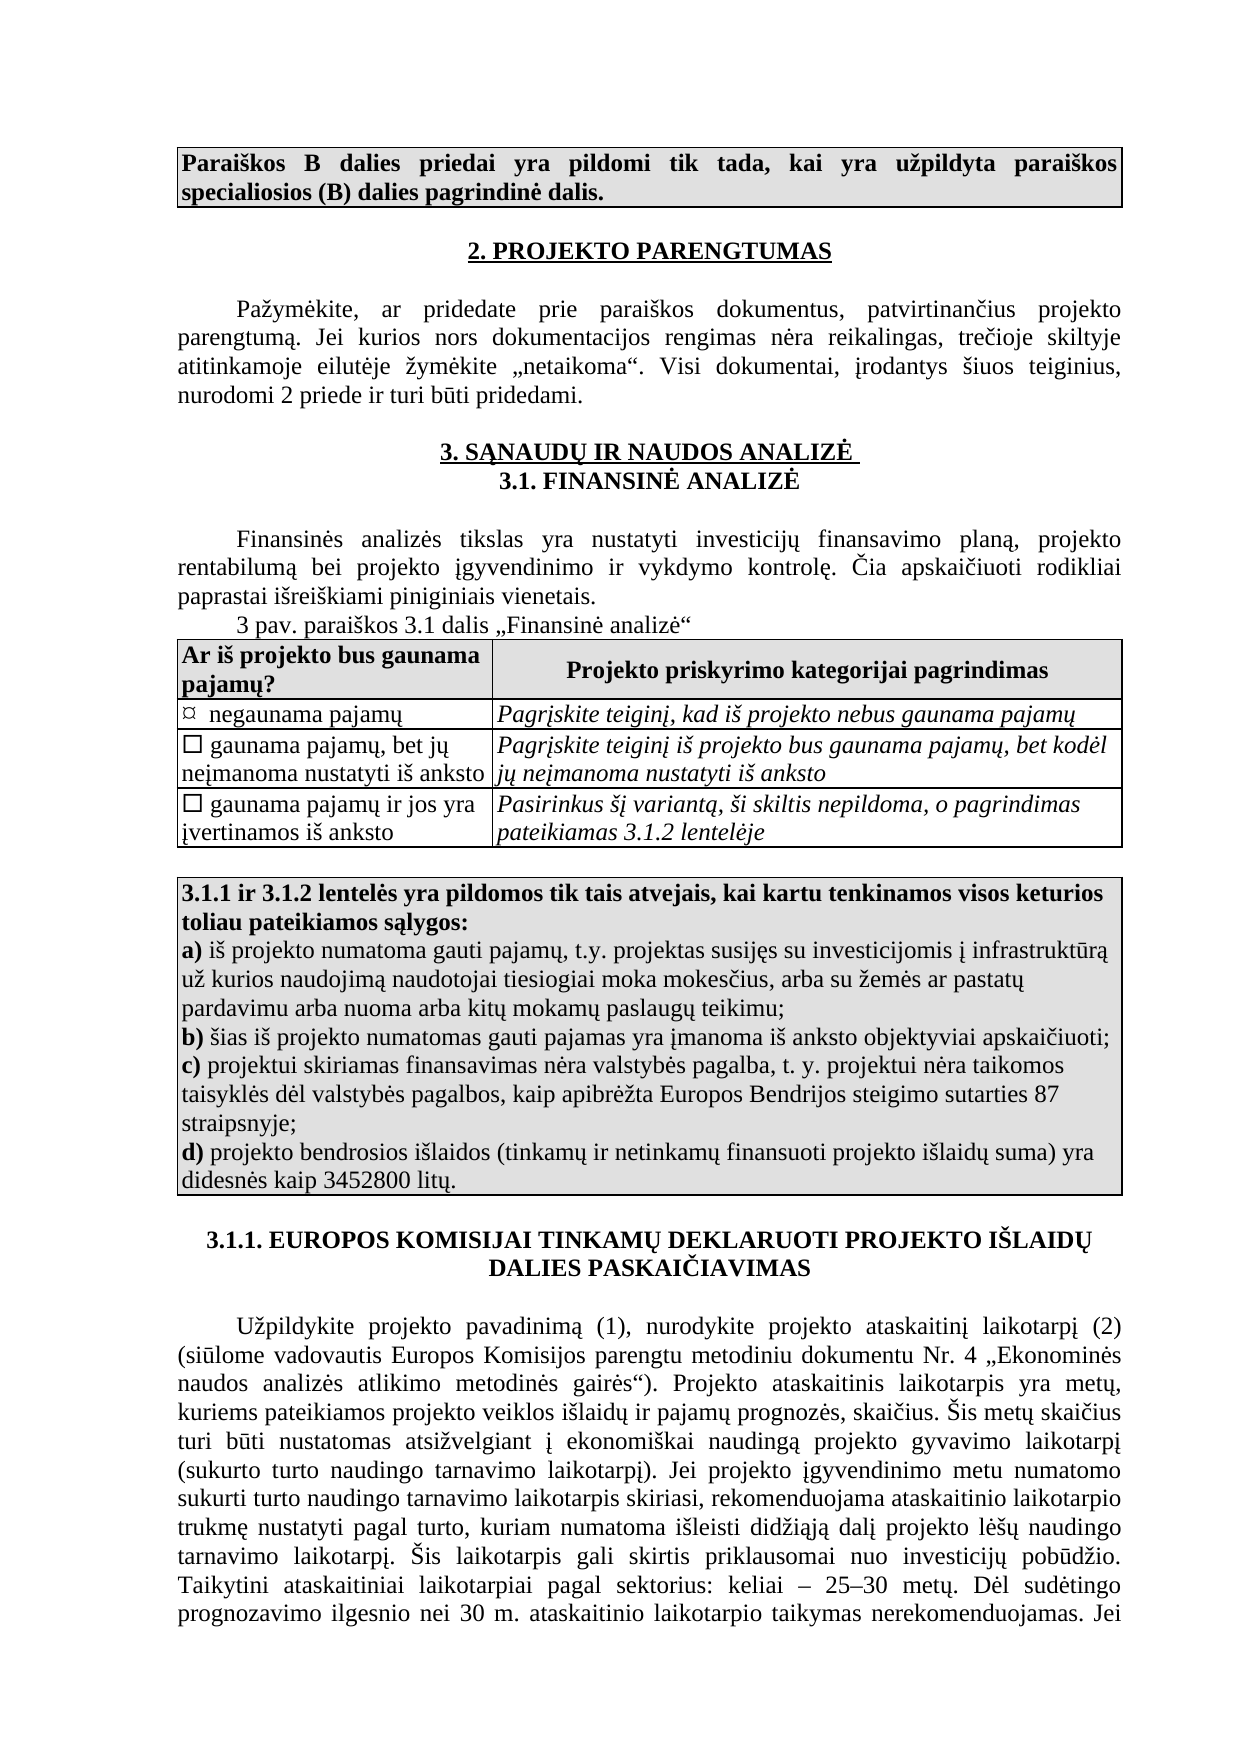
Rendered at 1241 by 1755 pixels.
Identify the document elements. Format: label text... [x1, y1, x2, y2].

text 3 pav. paraiškos 3.1 dalis „Finansinė analizė“ [177, 610, 1122, 639]
table_cell Pagrįskite teiginį, kad iš projekto nebus gaunama pajamų [493, 700, 1121, 728]
table_header Ar iš projekto bus gaunama pajamų? [178, 640, 492, 698]
table_cell Pagrįskite teiginį iš projekto bus gaunama pajamų, bet kodėl jų neįmanoma nustatyti iš anksto [493, 730, 1121, 787]
table_header Paraiškos B dalies priedai yra pildomi tik tada, kai yra užpildyta paraiškos specialiosios (B) dalies pagrindinė dalis. [178, 148, 1121, 206]
text Užpildykite projekto pavadinimą (1), nurodykite projekto ataskaitinį laikotarpį (2) (siūlome vadovautis Europos Komisijos parengtu metodiniu dokumentu Nr. 4 „Ekonominės naudos analizės atlikimo metodinės gairės“). Projekto ataskaitinis laikotarpis yra metų, kuriems pateikiamos projekto veiklos išlaidų ir pajamų prognozės, skaičius. Šis metų skaičius turi būti nustatomas atsižvelgiant į ekonomiškai naudingą projekto gyvavimo laikotarpį (sukurto turto naudingo tarnavimo laikotarpį). Jei projekto įgyvendinimo metu numatomo sukurti turto naudingo tarnavimo laikotarpis skiriasi, rekomenduojama ataskaitinio laikotarpio trukmę nustatyti pagal turto, kuriam numatoma išleisti didžiąją dalį projekto lėšų naudingo tarnavimo laikotarpį. Šis laikotarpis gali skirtis priklausomai nuo investicijų pobūdžio. Taikytini ataskaitiniai laikotarpiai pagal sektorius: keliai – 25–30 metų. Dėl sudėtingo prognozavimo ilgesnio nei 30 m. ataskaitinio laikotarpio taikymas nerekomenduojamas. Jei [177, 1311, 1122, 1627]
text 3. SĄNAUDŲ IR NAUDOS ANALIZĖ [177, 437, 1122, 466]
table_cell [X] negaunama pajamų [178, 700, 492, 728]
text 2. PROJEKTO PARENGTUMAS [177, 236, 1122, 265]
text Finansinės analizės tikslas yra nustatyti investicijų finansavimo planą, projekto rentabilumą bei projekto įgyvendinimo ir vykdymo kontrolę. Čia apskaičiuoti rodikliai paprastai išreiškiami piniginiais vienetais. [177, 524, 1122, 610]
table_header Projekto priskyrimo kategorijai pagrindimas [493, 640, 1121, 698]
text 3.1.1. EUROPOS KOMISIJAI TINKAMŲ DEKLARUOTI PROJEKTO IŠLAIDŲ DALIES PASKAIČIAVIMAS [177, 1225, 1122, 1282]
table_cell [] gaunama pajamų ir jos yra įvertinamos iš anksto [178, 789, 492, 846]
table_header 3.1.1 ir 3.1.2 lentelės yra pildomos tik tais atvejais, kai kartu tenkinamos visos keturios toliau pateikiamos sąlygos: a) iš projekto numatoma gauti pajamų, t.y. projektas susijęs su investicijomis į infrastruktūrą už kurios naudojimą naudotojai tiesiogiai moka mokesčius, arba su žemės ar pastatų pardavimu arba nuoma arba kitų mokamų paslaugų teikimu; b) šias iš projekto numatomas gauti pajamas yra įmanoma iš anksto objektyviai apskaičiuoti; c) projektui skiriamas finansavimas nėra valstybės pagalba, t. y. projektui nėra taikomos taisyklės dėl valstybės pagalbos, kaip apibrėžta Europos Bendrijos steigimo sutarties 87 straipsnyje; d) projekto bendrosios išlaidos (tinkamų ir netinkamų finansuoti projekto išlaidų suma) yra didesnės kaip 3452800 litų. [178, 878, 1121, 1194]
table_cell Pasirinkus šį variantą, ši skiltis nepildoma, o pagrindimas pateikiamas 3.1.2 lentelėje [493, 789, 1121, 846]
text Pažymėkite, ar pridedate prie paraiškos dokumentus, patvirtinančius projekto parengtumą. Jei kurios nors dokumentacijos rengimas nėra reikalingas, trečioje skiltyje atitinkamoje eilutėje žymėkite „netaikoma“. Visi dokumentai, įrodantys šiuos teiginius, nurodomi 2 priede ir turi būti pridedami. [177, 294, 1122, 409]
text 3.1. FINANSINĖ ANALIZĖ [177, 466, 1122, 495]
table_cell [] gaunama pajamų, bet jų neįmanoma nustatyti iš anksto [178, 730, 492, 787]
